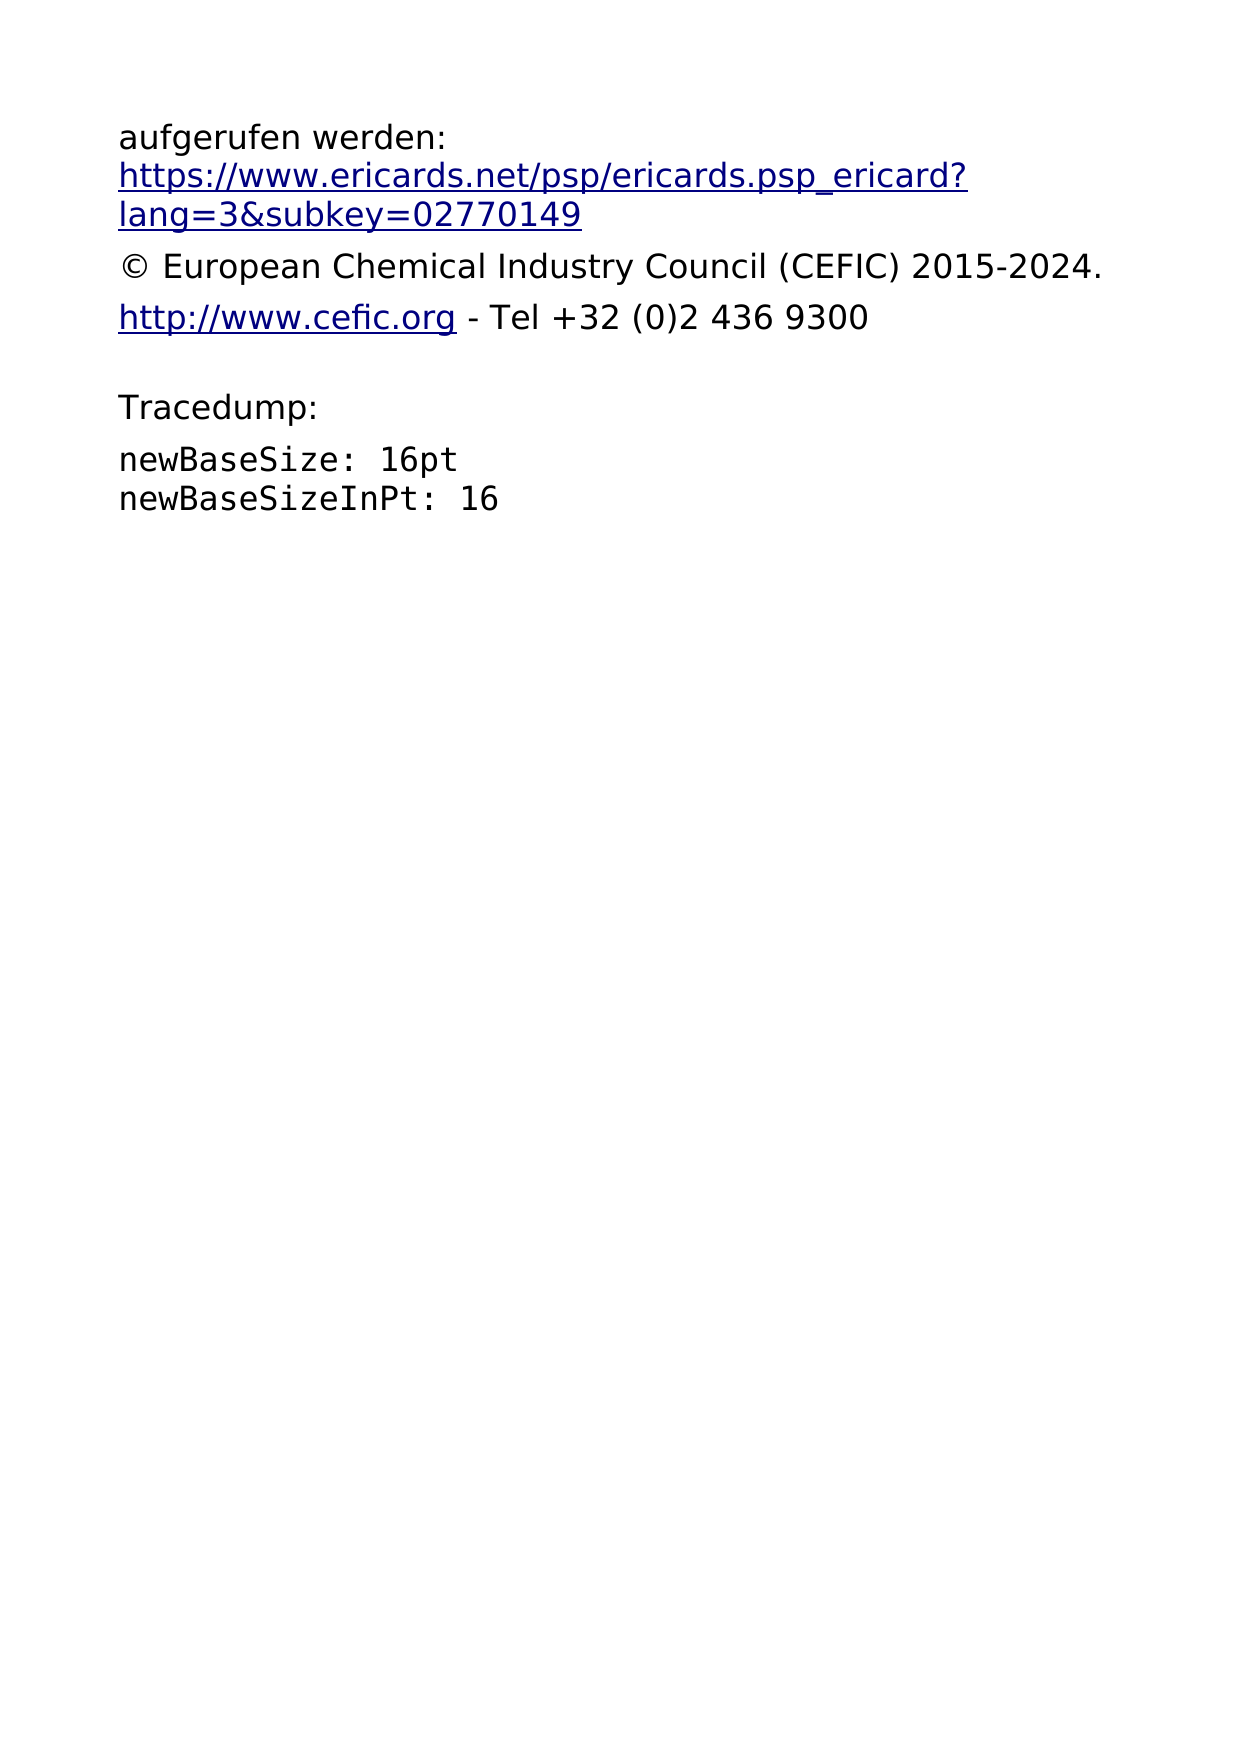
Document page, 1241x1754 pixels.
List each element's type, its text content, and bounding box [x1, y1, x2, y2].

text © European Chemical Industry Council (CEFIC) 2015-2024. [118, 247, 1122, 286]
text http://www.cefic.org - Tel +32 (0)2 436 9300 [118, 298, 1122, 337]
text aufgerufen werden: https://www.ericards.net/psp/ericards.psp_ericard?lang=3&subkey=02770149 [118, 118, 1122, 235]
text Tracedump: [118, 350, 1122, 428]
text newBaseSize: 16pt newBaseSizeInPt: 16 [118, 440, 1122, 518]
